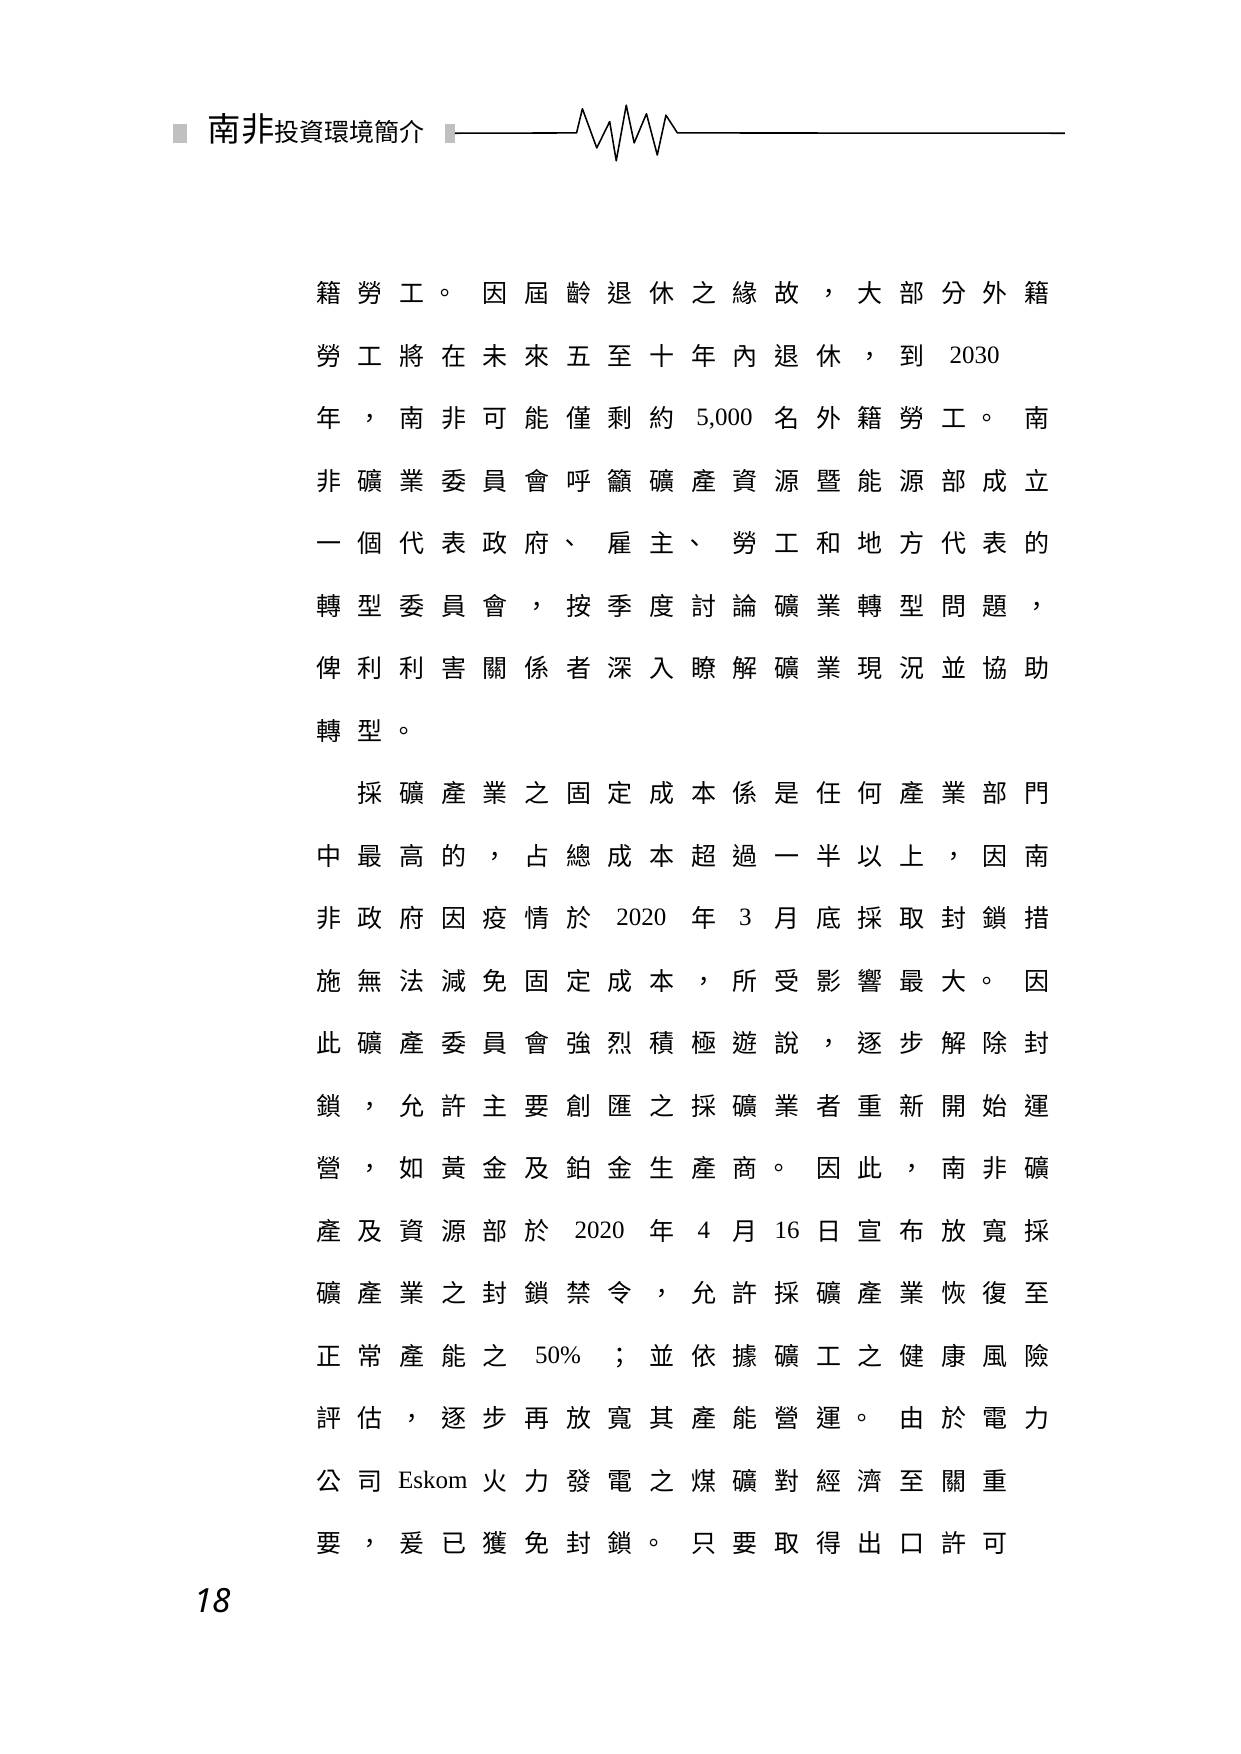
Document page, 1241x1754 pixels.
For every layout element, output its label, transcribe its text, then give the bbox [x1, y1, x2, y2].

text 採礦產業之固定成本係是任何產業部門中最高的，占總成本超過一半以上，因南非政府因疫情於2020年3月底採取封鎖措施無法減免固定成本，所受影響最大。因此礦產委員會強烈積極遊說，逐步解除封鎖，允許主要創匯之採礦業者重新開始運營，如黃金及鉑金生產商。因此，南非礦產及資源部於2020年4月16日宣布放寬採礦產業之封鎖禁令，允許採礦產業恢復至正常產能之50%；並依據礦工之健康風險評估，逐步再放寬其產能營運。由於電力公司Eskom火力發電之煤礦對經濟至關重要，爰已獲免封鎖。只要取得出口許可 [281, 750, 1058, 1563]
text 籍勞工。因屆齡退休之緣故，大部分外籍勞工將在未來五至十年內退休，到2030年，南非可能僅剩約5,000名外籍勞工。南非礦業委員會呼籲礦產資源暨能源部成立一個代表政府、雇主、勞工和地方代表的轉型委員會，按季度討論礦業轉型問題，俾利利害關係者深入瞭解礦業現況並協助轉型。 [281, 250, 1058, 750]
